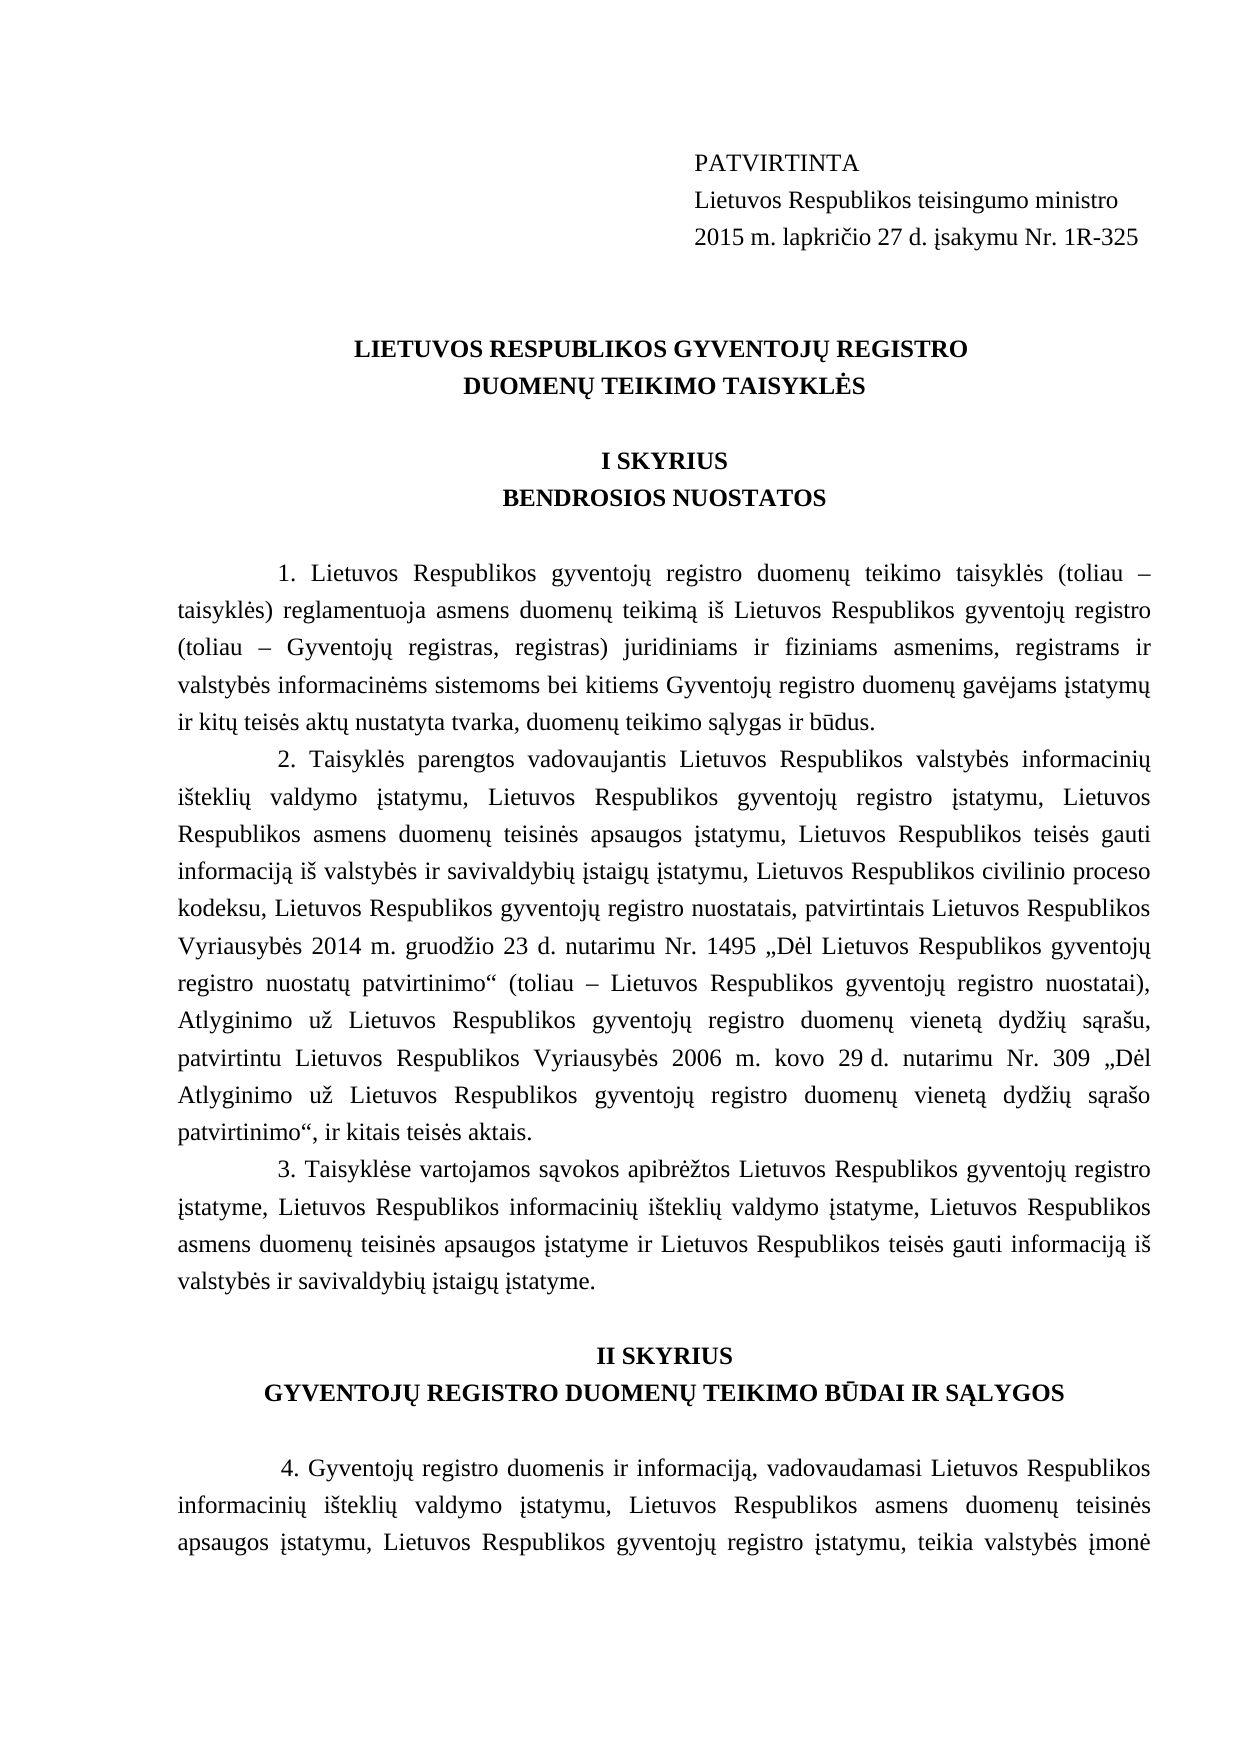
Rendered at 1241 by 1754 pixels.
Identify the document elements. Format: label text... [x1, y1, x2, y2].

text I SKYRIUS [177, 446, 1152, 475]
text Lietuvos Respublikos teisingumo ministro [694, 185, 1152, 214]
text LIETUVOS RESPUBLIKOS GYVENTOJŲ REGISTRO [177, 334, 1152, 363]
text DUOMENŲ TEIKIMO TAISYKLĖS [177, 371, 1152, 400]
text II SKYRIUS [177, 1341, 1152, 1370]
text GYVENTOJŲ REGISTRO DUOMENŲ TEIKIMO BŪDAI IR SĄLYGOS [177, 1378, 1152, 1407]
text PATVIRTINTA [694, 148, 1152, 176]
text 2015 m. lapkričio 27 d. įsakymu Nr. 1R-325 [694, 222, 1152, 251]
text 4. Gyventojų registro duomenis ir informaciją, vadovaudamasi Lietuvos Respublikos informacinių išteklių valdymo įstatymu, Lietuvos Respublikos asmens duomenų teisinės apsaugos įstatymu, Lietuvos Respublikos gyventojų registro įstatymu, teikia valstybės įmonė [177, 1453, 1152, 1556]
text BENDROSIOS NUOSTATOS [177, 483, 1152, 512]
text 3. Taisyklėse vartojamos sąvokos apibrėžtos Lietuvos Respublikos gyventojų registro įstatyme, Lietuvos Respublikos informacinių išteklių valdymo įstatyme, Lietuvos Respublikos asmens duomenų teisinės apsaugos įstatyme ir Lietuvos Respublikos teisės gauti informaciją iš valstybės ir savivaldybių įstaigų įstatyme. [177, 1154, 1152, 1295]
text 2. Taisyklės parengtos vadovaujantis Lietuvos Respublikos valstybės informacinių išteklių valdymo įstatymu, Lietuvos Respublikos gyventojų registro įstatymu, Lietuvos Respublikos asmens duomenų teisinės apsaugos įstatymu, Lietuvos Respublikos teisės gauti informaciją iš valstybės ir savivaldybių įstaigų įstatymu, Lietuvos Respublikos civilinio proceso kodeksu, Lietuvos Respublikos gyventojų registro nuostatais, patvirtintais Lietuvos Respublikos Vyriausybės 2014 m. gruodžio 23 d. nutarimu Nr. 1495 „Dėl Lietuvos Respublikos gyventojų registro nuostatų patvirtinimo“ (toliau – Lietuvos Respublikos gyventojų registro nuostatai), Atlyginimo už Lietuvos Respublikos gyventojų registro duomenų vienetą dydžių sąrašu, patvirtintu Lietuvos Respublikos Vyriausybės 2006 m. kovo 29 d. nutarimu Nr. 309 „Dėl Atlyginimo už Lietuvos Respublikos gyventojų registro duomenų vienetą dydžių sąrašo patvirtinimo“, ir kitais teisės aktais. [177, 744, 1152, 1146]
text 1. Lietuvos Respublikos gyventojų registro duomenų teikimo taisyklės (toliau – taisyklės) reglamentuoja asmens duomenų teikimą iš Lietuvos Respublikos gyventojų registro (toliau – Gyventojų registras, registras) juridiniams ir fiziniams asmenims, registrams ir valstybės informacinėms sistemoms bei kitiems Gyventojų registro duomenų gavėjams įstatymų ir kitų teisės aktų nustatyta tvarka, duomenų teikimo sąlygas ir būdus. [177, 558, 1152, 736]
